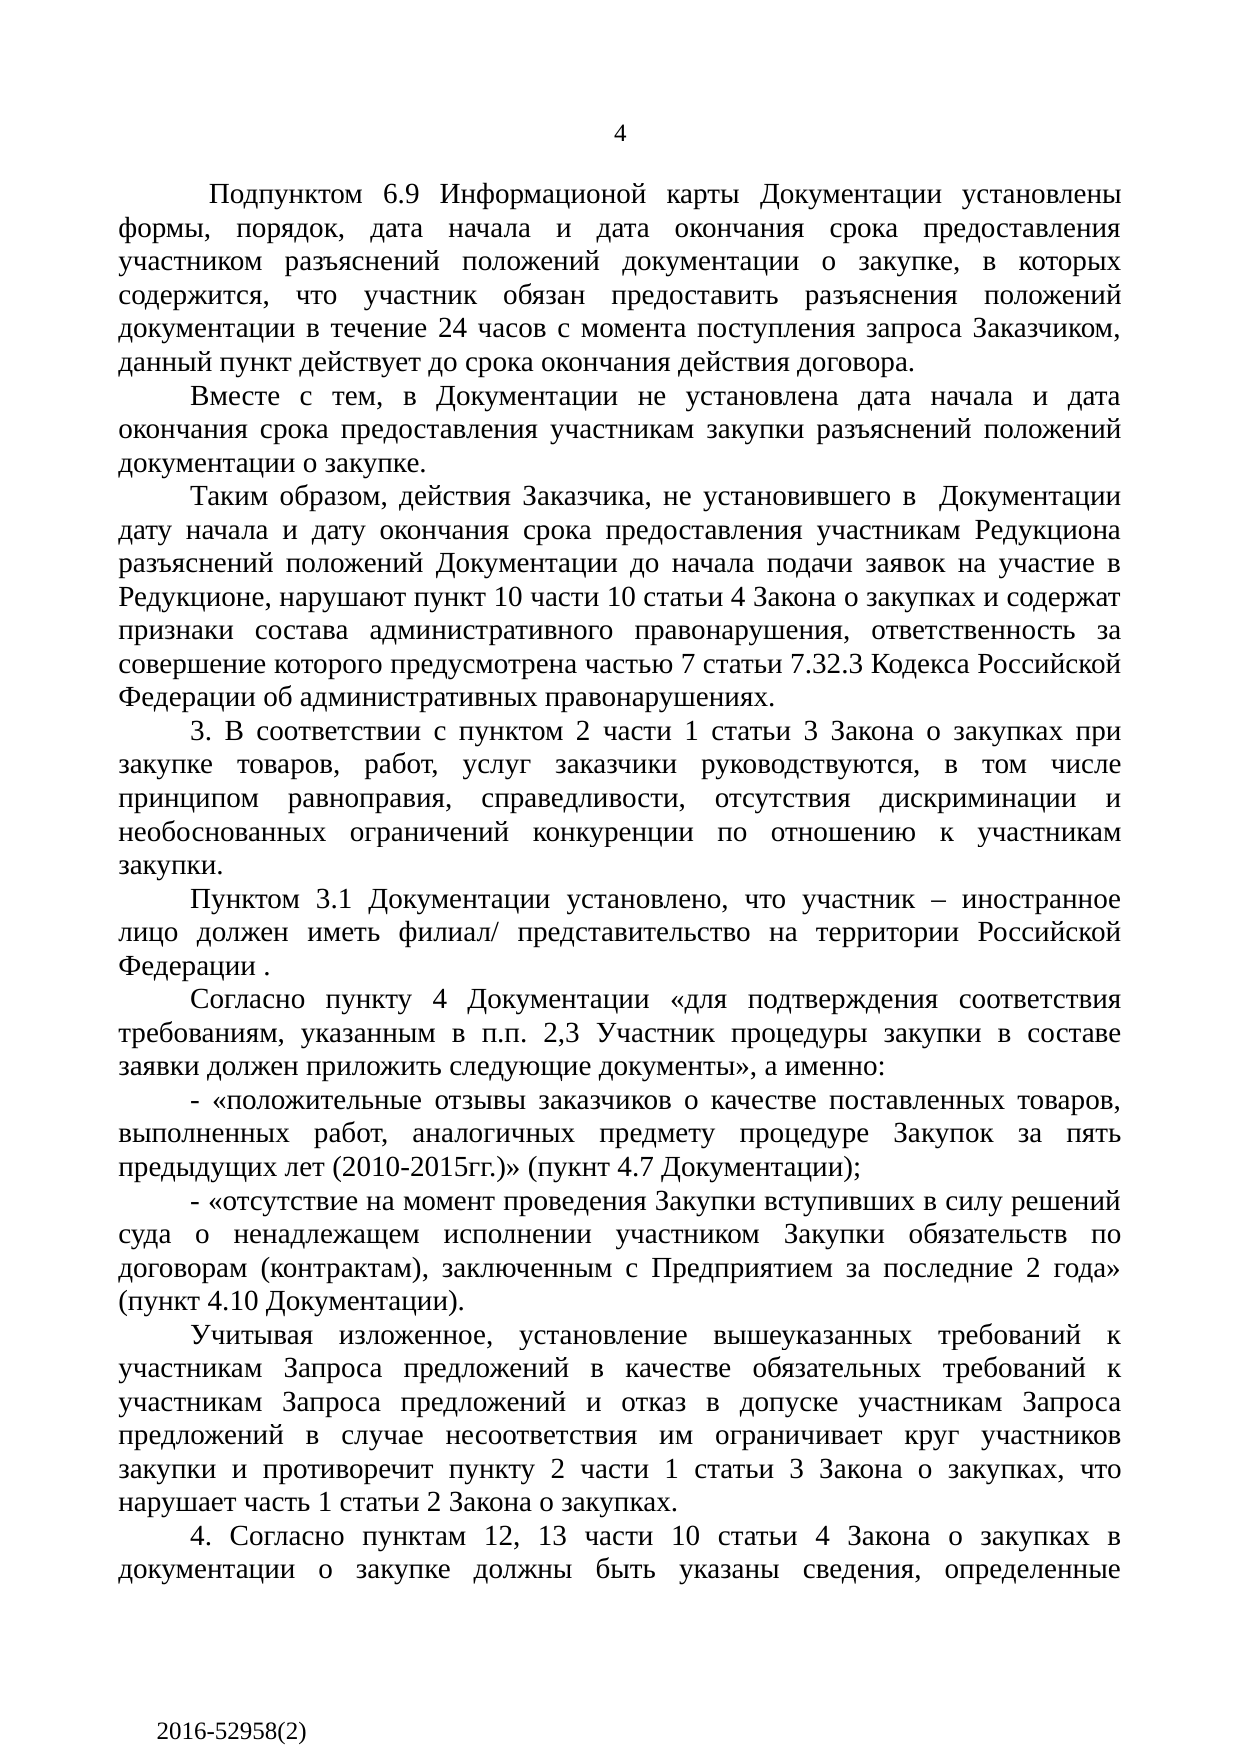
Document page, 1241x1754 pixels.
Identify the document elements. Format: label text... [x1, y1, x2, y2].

text Подпунктом 6.9 Информационой карты Документации установлены формы, порядок, дата начала и дата окончания срока предоставления участником разъяснений положений документации о закупке, в которых содержится, что участник обязан предоставить разъяснения положений документации в течение 24 часов с момента поступления запроса Заказчиком, данный пункт действует до срока окончания действия договора. Вместе с тем, в Документации не установлена дата начала и дата окончания срока предоставления участникам закупки разъяснений положений документации о закупке. Таким образом, действия Заказчика, не установившего в Документации дату начала и дату окончания срока предоставления участникам Редукциона разъяснений положений Документации до начала подачи заявок на участие в Редукционе, нарушают пункт 10 части 10 статьи 4 Закона о закупках и содержат признаки состава административного правонарушения, ответственность за совершение которого предусмотрена частью 7 статьи 7.32.3 Кодекса Российской Федерации об административных правонарушениях. 3. В соответствии с пунктом 2 части 1 статьи 3 Закона о закупках при закупке товаров, работ, услуг заказчики руководствуются, в том числе принципом равноправия, справедливости, отсутствия дискриминации и необоснованных ограничений конкуренции по отношению к участникам закупки. Пунктом 3.1 Документации установлено, что участник – иностранное лицо должен иметь филиал/ представительство на территории Российской Федерации . Согласно пункту 4 Документации «для подтверждения соответствия требованиям, указанным в п.п. 2,3 Участник процедуры закупки в составе заявки должен приложить следующие документы», а именно: - «положительные отзывы заказчиков о качестве поставленных товаров, выполненных работ, аналогичных предмету процедуре Закупок за пять предыдущих лет (2010-2015гг.)» (пукнт 4.7 Документации); - «отсутствие на момент проведения Закупки вступивших в силу решений суда о ненадлежащем исполнении участником Закупки обязательств по договорам (контрактам), заключенным с Предприятием за последние 2 года» (пункт 4.10 Документации). Учитывая изложенное, установление вышеуказанных требований к участникам Запроса предложений в качестве обязательных требований к участникам Запроса предложений и отказ в допуске участникам Запроса предложений в случае несоответствия им ограничивает круг участников закупки и противоречит пункту 2 части 1 статьи 3 Закона о закупках, что нарушает часть 1 статьи 2 Закона о закупках. 4. Согласно пунктам 12, 13 части 10 статьи 4 Закона о закупках в документации о закупке должны быть указаны сведения, определенные [118, 176, 1122, 1585]
